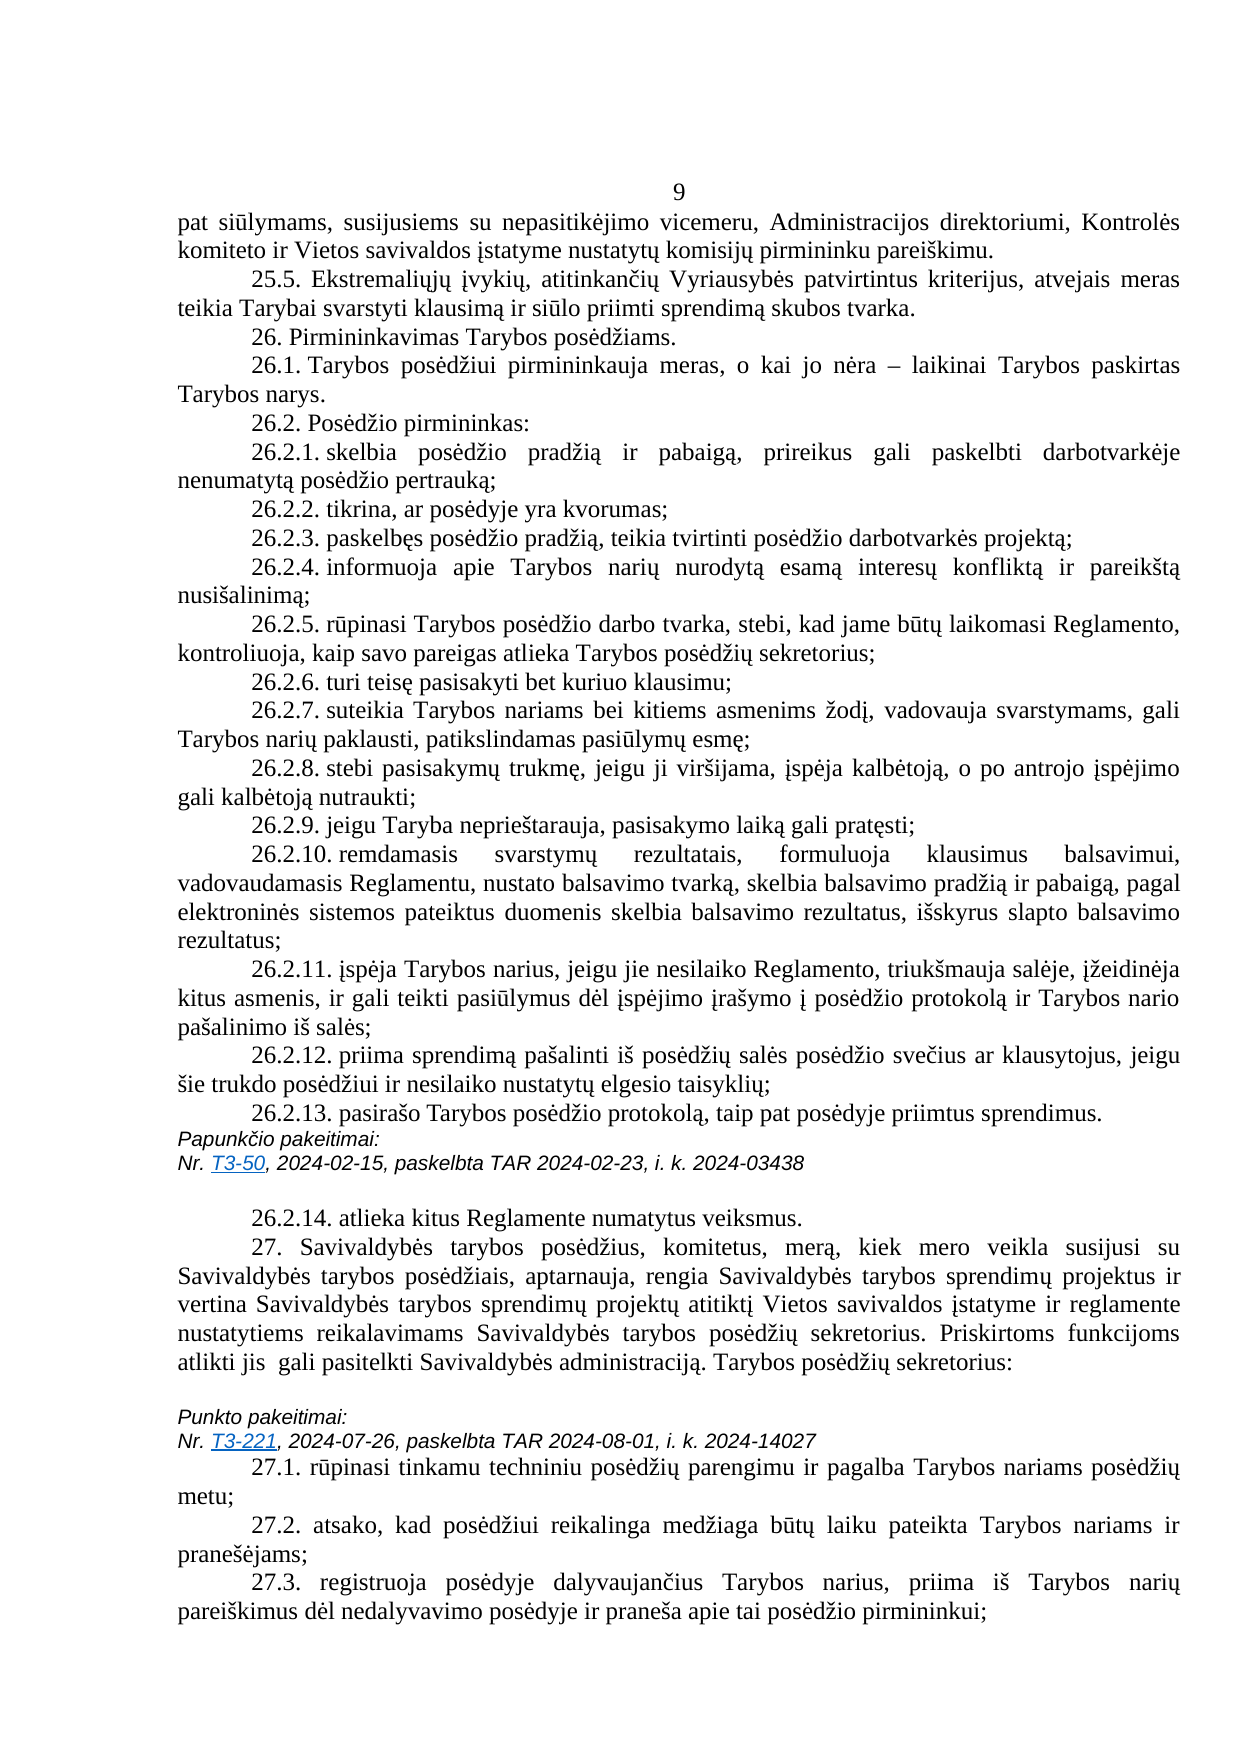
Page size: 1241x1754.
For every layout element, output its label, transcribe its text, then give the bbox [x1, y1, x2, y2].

text 26.2.8. stebi pasisakymų trukmę, jeigu ji viršijama, įspėja kalbėtoją, o po antrojo įspėjimo gali kalbėtoją nutraukti; [177, 753, 1181, 810]
text Punkto pakeitimai: [177, 1404, 1181, 1428]
text 26.2.7. suteikia Tarybos nariams bei kitiems asmenims žodį, vadovauja svarstymams, gali Tarybos narių paklausti, patikslindamas pasiūlymų esmę; [177, 695, 1181, 753]
text 27.3. registruoja posėdyje dalyvaujančius Tarybos narius, priima iš Tarybos narių pareiškimus dėl nedalyvavimo posėdyje ir praneša apie tai posėdžio pirmininkui; [177, 1567, 1181, 1625]
text pat siūlymams, susijusiems su nepasitikėjimo vicemeru, Administracijos direktoriumi, Kontrolės komiteto ir Vietos savivaldos įstatyme nustatytų komisijų pirmininku pareiškimu. [177, 207, 1181, 264]
text 26.2.3. paskelbęs posėdžio pradžią, teikia tvirtinti posėdžio darbotvarkės projektą; [177, 523, 1181, 552]
text 26.2.12. priima sprendimą pašalinti iš posėdžių salės posėdžio svečius ar klausytojus, jeigu šie trukdo posėdžiui ir nesilaiko nustatytų elgesio taisyklių; [177, 1040, 1181, 1098]
text 26.2.11. įspėja Tarybos narius, jeigu jie nesilaiko Reglamento, triukšmauja salėje, įžeidinėja kitus asmenis, ir gali teikti pasiūlymus dėl įspėjimo įrašymo į posėdžio protokolą ir Tarybos nario pašalinimo iš salės; [177, 954, 1181, 1040]
text 26.1. Tarybos posėdžiui pirmininkauja meras, o kai jo nėra – laikinai Tarybos paskirtas Tarybos narys. [177, 350, 1181, 408]
text 26. Pirmininkavimas Tarybos posėdžiams. [177, 322, 1181, 350]
text 27. Savivaldybės tarybos posėdžius, komitetus, merą, kiek mero veikla susijusi su Savivaldybės tarybos posėdžiais, aptarnauja, rengia Savivaldybės tarybos sprendimų projektus ir vertina Savivaldybės tarybos sprendimų projektų atitiktį Vietos savivaldos įstatyme ir reglamente nustatytiems reikalavimams Savivaldybės tarybos posėdžių sekretorius. Priskirtoms funkcijoms atlikti jis gali pasitelkti Savivaldybės administraciją. Tarybos posėdžių sekretorius: [177, 1232, 1181, 1376]
text 26.2.4. informuoja apie Tarybos narių nurodytą esamą interesų konfliktą ir pareikštą nusišalinimą; [177, 552, 1181, 609]
text 26.2.13. pasirašo Tarybos posėdžio protokolą, taip pat posėdyje priimtus sprendimus. [177, 1098, 1181, 1127]
text 26.2. Posėdžio pirmininkas: [177, 408, 1181, 437]
text 26.2.5. rūpinasi Tarybos posėdžio darbo tvarka, stebi, kad jame būtų laikomasi Reglamento, kontroliuoja, kaip savo pareigas atlieka Tarybos posėdžių sekretorius; [177, 609, 1181, 667]
text Nr. T3-221, 2024-07-26, paskelbta TAR 2024-08-01, i. k. 2024-14027 [177, 1428, 1181, 1452]
text 27.2. atsako, kad posėdžiui reikalinga medžiaga būtų laiku pateikta Tarybos nariams ir pranešėjams; [177, 1510, 1181, 1567]
text 27.1. rūpinasi tinkamu techniniu posėdžių parengimu ir pagalba Tarybos nariams posėdžių metu; [177, 1452, 1181, 1510]
text Nr. T3-50, 2024-02-15, paskelbta TAR 2024-02-23, i. k. 2024-03438 [177, 1151, 1181, 1174]
text Papunkčio pakeitimai: [177, 1127, 1181, 1151]
text 26.2.10. remdamasis svarstymų rezultatais, formuluoja klausimus balsavimui, vadovaudamasis Reglamentu, nustato balsavimo tvarką, skelbia balsavimo pradžią ir pabaigą, pagal elektroninės sistemos pateiktus duomenis skelbia balsavimo rezultatus, išskyrus slapto balsavimo rezultatus; [177, 839, 1181, 954]
text 25.5. Ekstremaliųjų įvykių, atitinkančių Vyriausybės patvirtintus kriterijus, atvejais meras teikia Tarybai svarstyti klausimą ir siūlo priimti sprendimą skubos tvarka. [177, 264, 1181, 322]
text 26.2.1. skelbia posėdžio pradžią ir pabaigą, prireikus gali paskelbti darbotvarkėje nenumatytą posėdžio pertrauką; [177, 437, 1181, 494]
text 26.2.2. tikrina, ar posėdyje yra kvorumas; [177, 494, 1181, 523]
text 26.2.9. jeigu Taryba neprieštarauja, pasisakymo laiką gali pratęsti; [177, 810, 1181, 839]
text 26.2.6. turi teisę pasisakyti bet kuriuo klausimu; [177, 667, 1181, 695]
text 26.2.14. atlieka kitus Reglamente numatytus veiksmus. [177, 1203, 1181, 1232]
